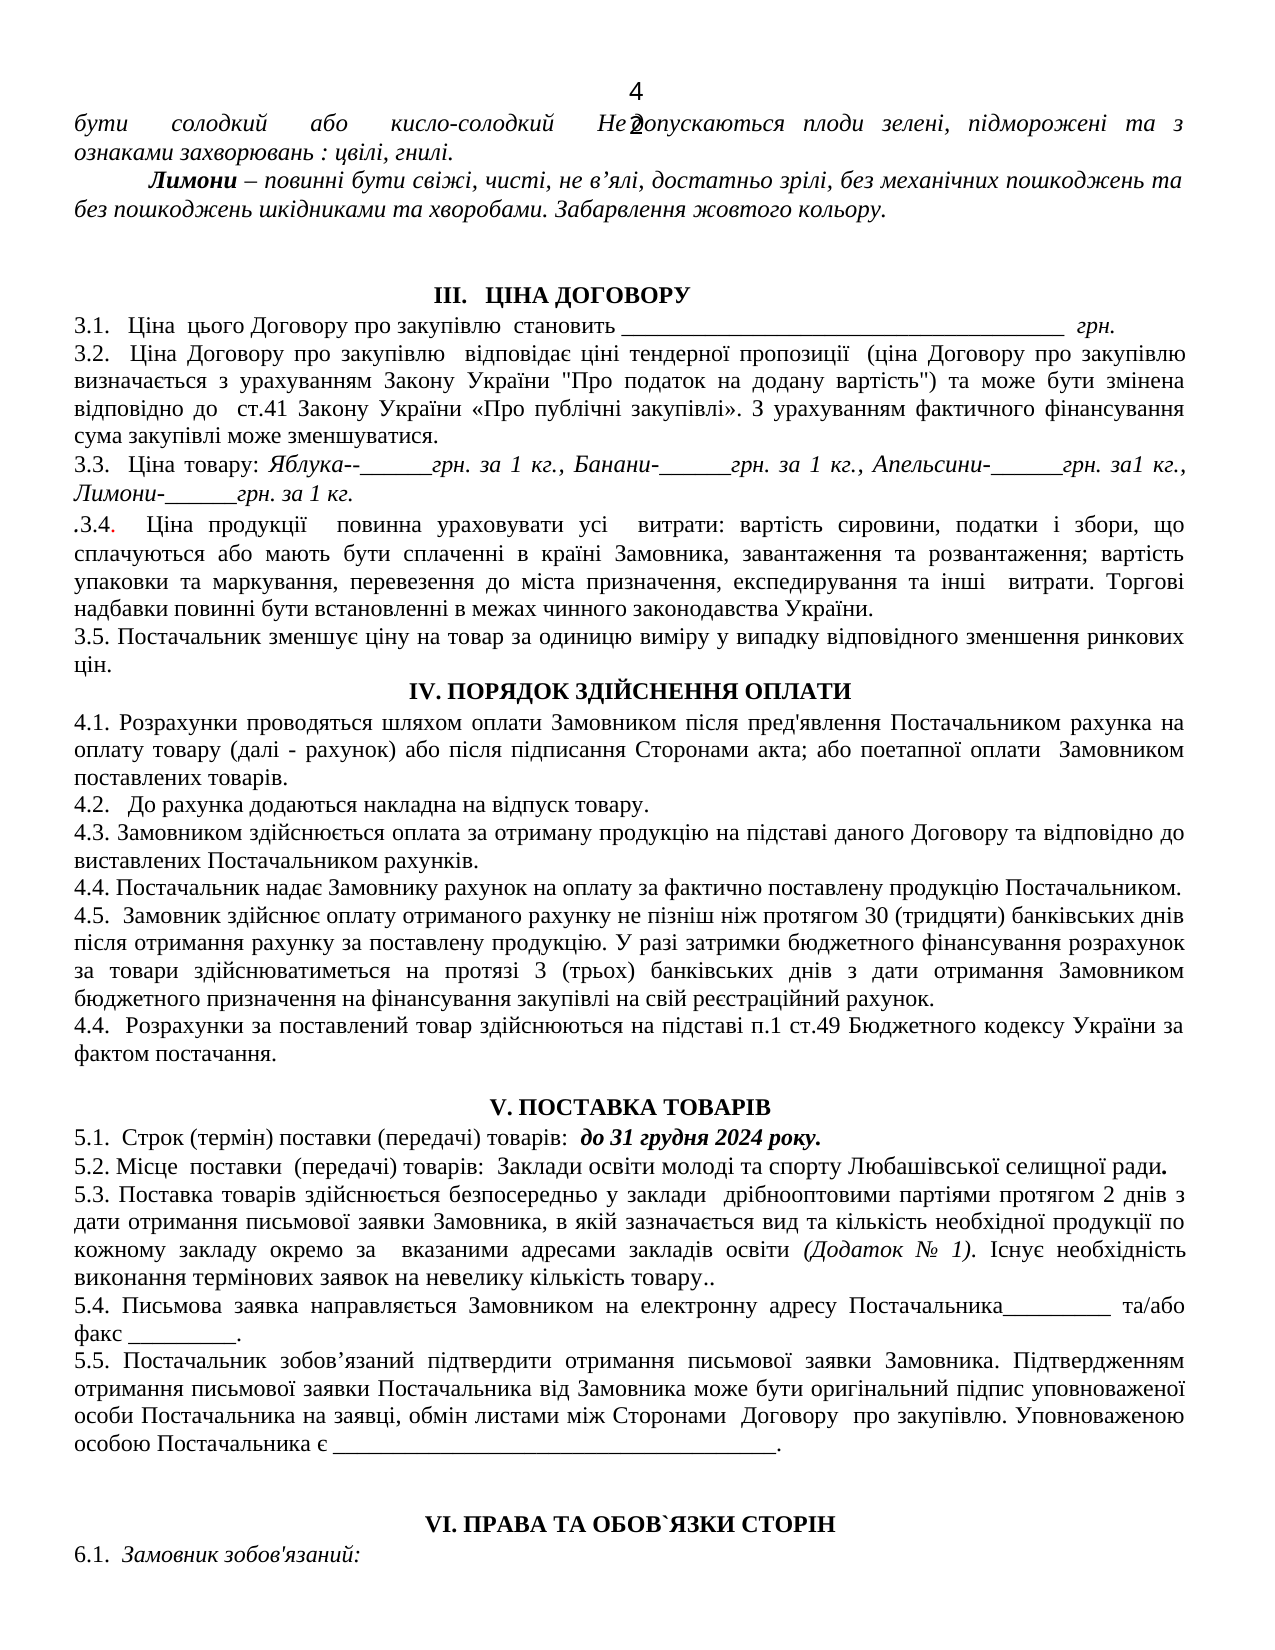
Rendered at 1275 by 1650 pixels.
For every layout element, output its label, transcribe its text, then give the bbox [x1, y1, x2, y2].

text 3.3. Ціна товару: Яблука--______грн. за 1 кг., Банани-______грн. за 1 кг., Апельсини-______грн. за1 кг., Лимони-______грн. за 1 кг. [74, 449, 1186, 507]
text 5.2. Місце поставки (передачі) товарів: Заклади освіти молоді та спорту Любашівської селищної ради. [74, 1151, 1186, 1179]
text III. ЦІНА ДОГОВОРУ [74, 281, 1186, 308]
text 5.1. Строк (термін) поставки (передачі) товарів: до 31 грудня 2024 року. [74, 1123, 1186, 1151]
text V. ПОСТАВКА ТОВАРІВ [74, 1093, 1186, 1121]
text 3.1. Ціна цього Договору про закупівлю становить _____________________________________ грн. [74, 311, 1186, 339]
text Лимони – повинні бути свіжі, чисті, не в’ялі, достатньо зрілі, без механічних пошкоджень та без пошкоджень шкідниками та хворобами. Забарвлення жовтого кольору. [74, 165, 1186, 223]
text VI. ПРАВА ТА ОБОВ`ЯЗКИ СТОРІН [74, 1510, 1186, 1537]
text 4.4. Постачальник надає Замовнику рахунок на оплату за фактично поставлену продукцію Постачальником. [74, 873, 1186, 901]
text 4.2. До рахунка додаються накладна на відпуск товару. [74, 790, 1186, 818]
text 6.1. Замовник зобов'язаний: [74, 1540, 1186, 1568]
text 4.1. Розрахунки проводяться шляхом оплати Замовником після пред'явлення Постачальником рахунка на оплату товару (далі - рахунок) або після підписання Сторонами акта; або поетапної оплати Замовником поставлених товарів. [74, 708, 1186, 790]
text 4.4. Розрахунки за поставлений товар здійснюються на підставі п.1 ст.49 Бюджетного кодексу України за фактом постачання. [74, 1011, 1186, 1066]
text 5.4. Письмова заявка направляється Замовником на електронну адресу Постачальника_________ та/або факс _________. [74, 1291, 1186, 1346]
text 4.5. Замовник здійснює оплату отриманого рахунку не пізніш ніж протягом 30 (тридцяти) банківських днів після отримання рахунку за поставлену продукцію. У разі затримки бюджетного фінансування розрахунок за товари здійснюватиметься на протязі 3 (трьох) банківських днів з дати отримання Замовником бюджетного призначення на фінансування закупівлі на свій реєстраційний рахунок. [74, 901, 1186, 1011]
text .3.4. Ціна продукції повинна ураховувати усі витрати: вартість сировини, податки і збори, що сплачуються або мають бути сплаченні в країні Замовника, завантаження та розвантаження; вартість упаковки та маркування, перевезення до міста призначення, експедирування та інші витрати. Торгові надбавки повинні бути встановленні в межах чинного законодавства України. [74, 507, 1186, 622]
text IV. ПОРЯДОК ЗДІЙСНЕННЯ ОПЛАТИ [74, 677, 1186, 705]
text 4.3. Замовником здійснюється оплата за отриману продукцію на підставі даного Договору та відповідно до виставлених Постачальником рахунків. [74, 818, 1186, 873]
text бути солодкий або кисло-солодкий Не допускаються плоди зелені, підморожені та з ознаками захворювань : цвілі, гнилі. [74, 108, 1186, 165]
text 5.5. Постачальник зобов’язаний підтвердити отримання письмової заявки Замовника. Підтвердженням отримання письмової заявки Постачальника від Замовника може бути оригінальний підпис уповноваженої особи Постачальника на заявці, обмін листами між Сторонами Договору про закупівлю. Уповноваженою особою Постачальника є _____________________________________. [74, 1346, 1186, 1457]
text 5.3. Поставка товарів здійснюється безпосередньо у заклади дрібнооптовими партіями протягом 2 днів з дати отримання письмової заявки Замовника, в якій зазначається вид та кількість необхідної продукції по кожному закладу окремо за вказаними адресами закладів освіти (Додаток № 1). Існує необхідність виконання термінових заявок на невелику кількість товару.. [74, 1179, 1186, 1291]
text 3.2. Ціна Договору про закупівлю відповідає ціні тендерної пропозиції (ціна Договору про закупівлю визначається з урахуванням Закону України "Про податок на додану вартість") та може бути змінена відповідно до ст.41 Закону України «Про публічні закупівлі». З урахуванням фактичного фінансування сума закупівлі може зменшуватися. [74, 339, 1186, 449]
text 3.5. Постачальник зменшує ціну на товар за одиницю виміру у випадку відповідного зменшення ринкових цін. [74, 622, 1186, 677]
